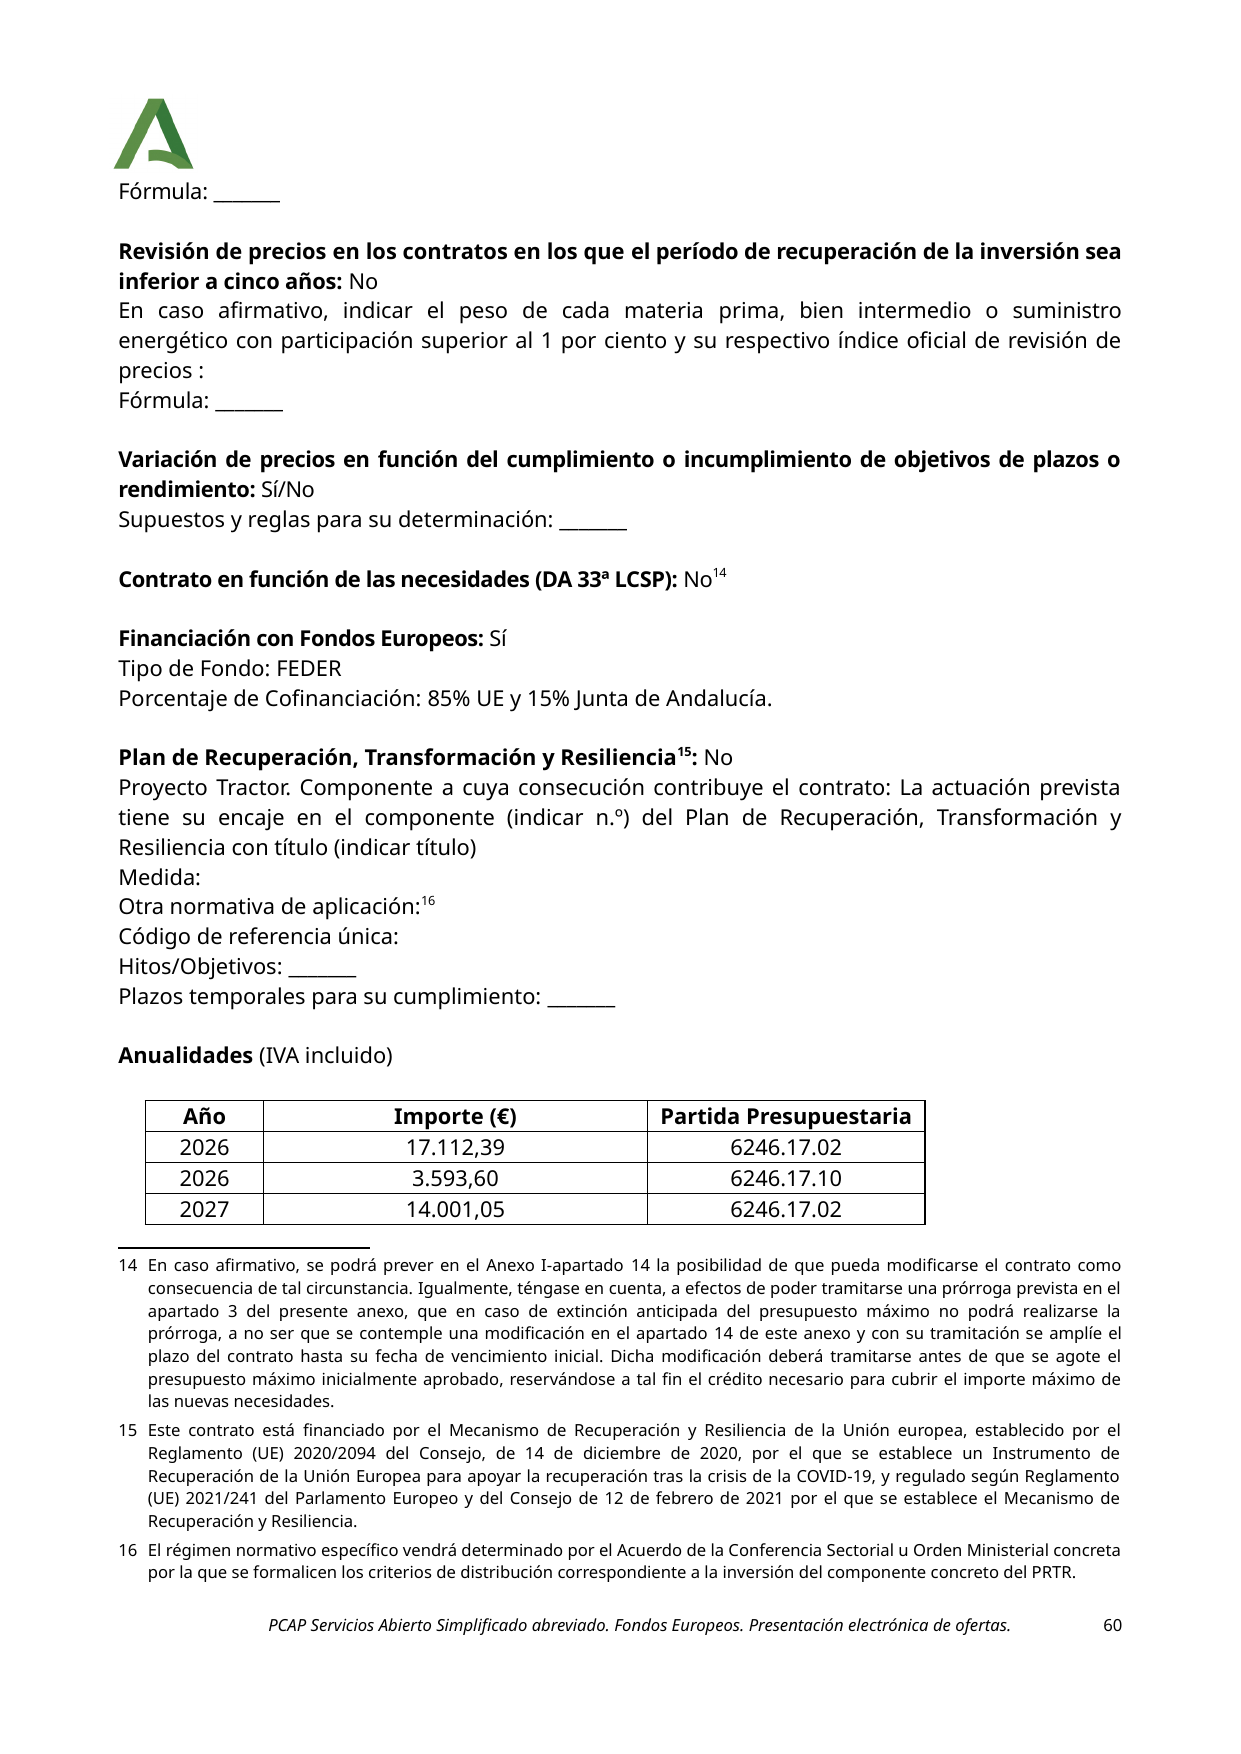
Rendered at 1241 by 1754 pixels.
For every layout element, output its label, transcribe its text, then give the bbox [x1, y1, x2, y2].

table_header Año [146, 1101, 263, 1131]
text Supuestos y reglas para su determinación: _______ [118, 504, 1122, 534]
text Hitos/Objetivos: _______ [118, 951, 1122, 981]
table_cell 6246.17.02 [648, 1194, 924, 1224]
table_cell 17.112,39 [264, 1132, 647, 1162]
text Fórmula: _______ [118, 176, 1122, 206]
table_cell 2027 [146, 1194, 263, 1224]
table_cell 2026 [146, 1163, 263, 1193]
text Porcentaje de Cofinanciación: 85% UE y 15% Junta de Andalucía. [118, 683, 1122, 713]
text Tipo de Fondo: FEDER [118, 653, 1122, 683]
text Otra normativa de aplicación: [118, 891, 1122, 921]
text Este contrato está financiado por el Mecanismo de Recuperación y Resiliencia de la Unión europea, establecido por el Reglamento (UE) 2020/2094 del Consejo, de 14 de diciembre de 2020, por el que se establece un Instrumento de Recuperación de la Unión Europea para apoyar la recuperación tras la crisis de la COVID-19, y regulado según Reglamento (UE) 2021/241 del Parlamento Europeo y del Consejo de 12 de febrero de 2021 por el que se establece el Mecanismo de Recuperación y Resiliencia. [118, 1419, 1122, 1532]
text Plazos temporales para su cumplimiento: _______ [118, 981, 1122, 1011]
text El régimen normativo específico vendrá determinado por el Acuerdo de la Conferencia Sectorial u Orden Ministerial concreta por la que se formalicen los criterios de distribución correspondiente a la inversión del componente concreto del PRTR. [118, 1538, 1122, 1584]
table_cell 6246.17.02 [648, 1132, 924, 1162]
text Medida: [118, 862, 1122, 891]
text Plan de Recuperación, Transformación y Resiliencia: No [118, 742, 1122, 772]
text Fórmula: _______ [118, 385, 1122, 415]
text Anualidades (IVA incluido) [118, 1040, 1122, 1070]
table_cell 3.593,60 [264, 1163, 647, 1193]
table_header Importe (€) [264, 1101, 647, 1131]
text Variación de precios en función del cumplimiento o incumplimiento de objetivos de plazos o rendimiento: Sí/No [118, 444, 1122, 504]
text Financiación con Fondos Europeos: Sí [118, 623, 1122, 653]
text En caso afirmativo, indicar el peso de cada materia prima, bien intermedio o suministro energético con participación superior al 1 por ciento y su respectivo índice oficial de revisión de precios : [118, 296, 1122, 385]
text Proyecto Tractor. Componente a cuya consecución contribuye el contrato: La actuación prevista tiene su encaje en el componente (indicar n.º) del Plan de Recuperación, Transformación y Resiliencia con título (indicar título) [118, 772, 1122, 862]
table_header Partida Presupuestaria [648, 1101, 924, 1131]
table_cell 14.001,05 [264, 1194, 647, 1224]
text Revisión de precios en los contratos en los que el período de recuperación de la inversión sea inferior a cinco años: No [118, 236, 1122, 296]
text En caso afirmativo, se podrá prever en el Anexo I-apartado 14 la posibilidad de que pueda modificarse el contrato como consecuencia de tal circunstancia. Igualmente, téngase en cuenta, a efectos de poder tramitarse una prórroga prevista en el apartado 3 del presente anexo, que en caso de extinción anticipada del presupuesto máximo no podrá realizarse la prórroga, a no ser que se contemple una modificación en el apartado 14 de este anexo y con su tramitación se amplíe el plazo del contrato hasta su fecha de vencimiento inicial. Dicha modificación deberá tramitarse antes de que se agote el presupuesto máximo inicialmente aprobado, reservándose a tal fin el crédito necesario para cubrir el importe máximo de las nuevas necesidades. [118, 1254, 1122, 1413]
picture [109, 94, 198, 173]
text Contrato en función de las necesidades (DA 33ª LCSP): No [118, 564, 1122, 593]
table_cell 2026 [146, 1132, 263, 1162]
text Código de referencia única: [118, 921, 1122, 951]
table_cell 6246.17.10 [648, 1163, 924, 1193]
